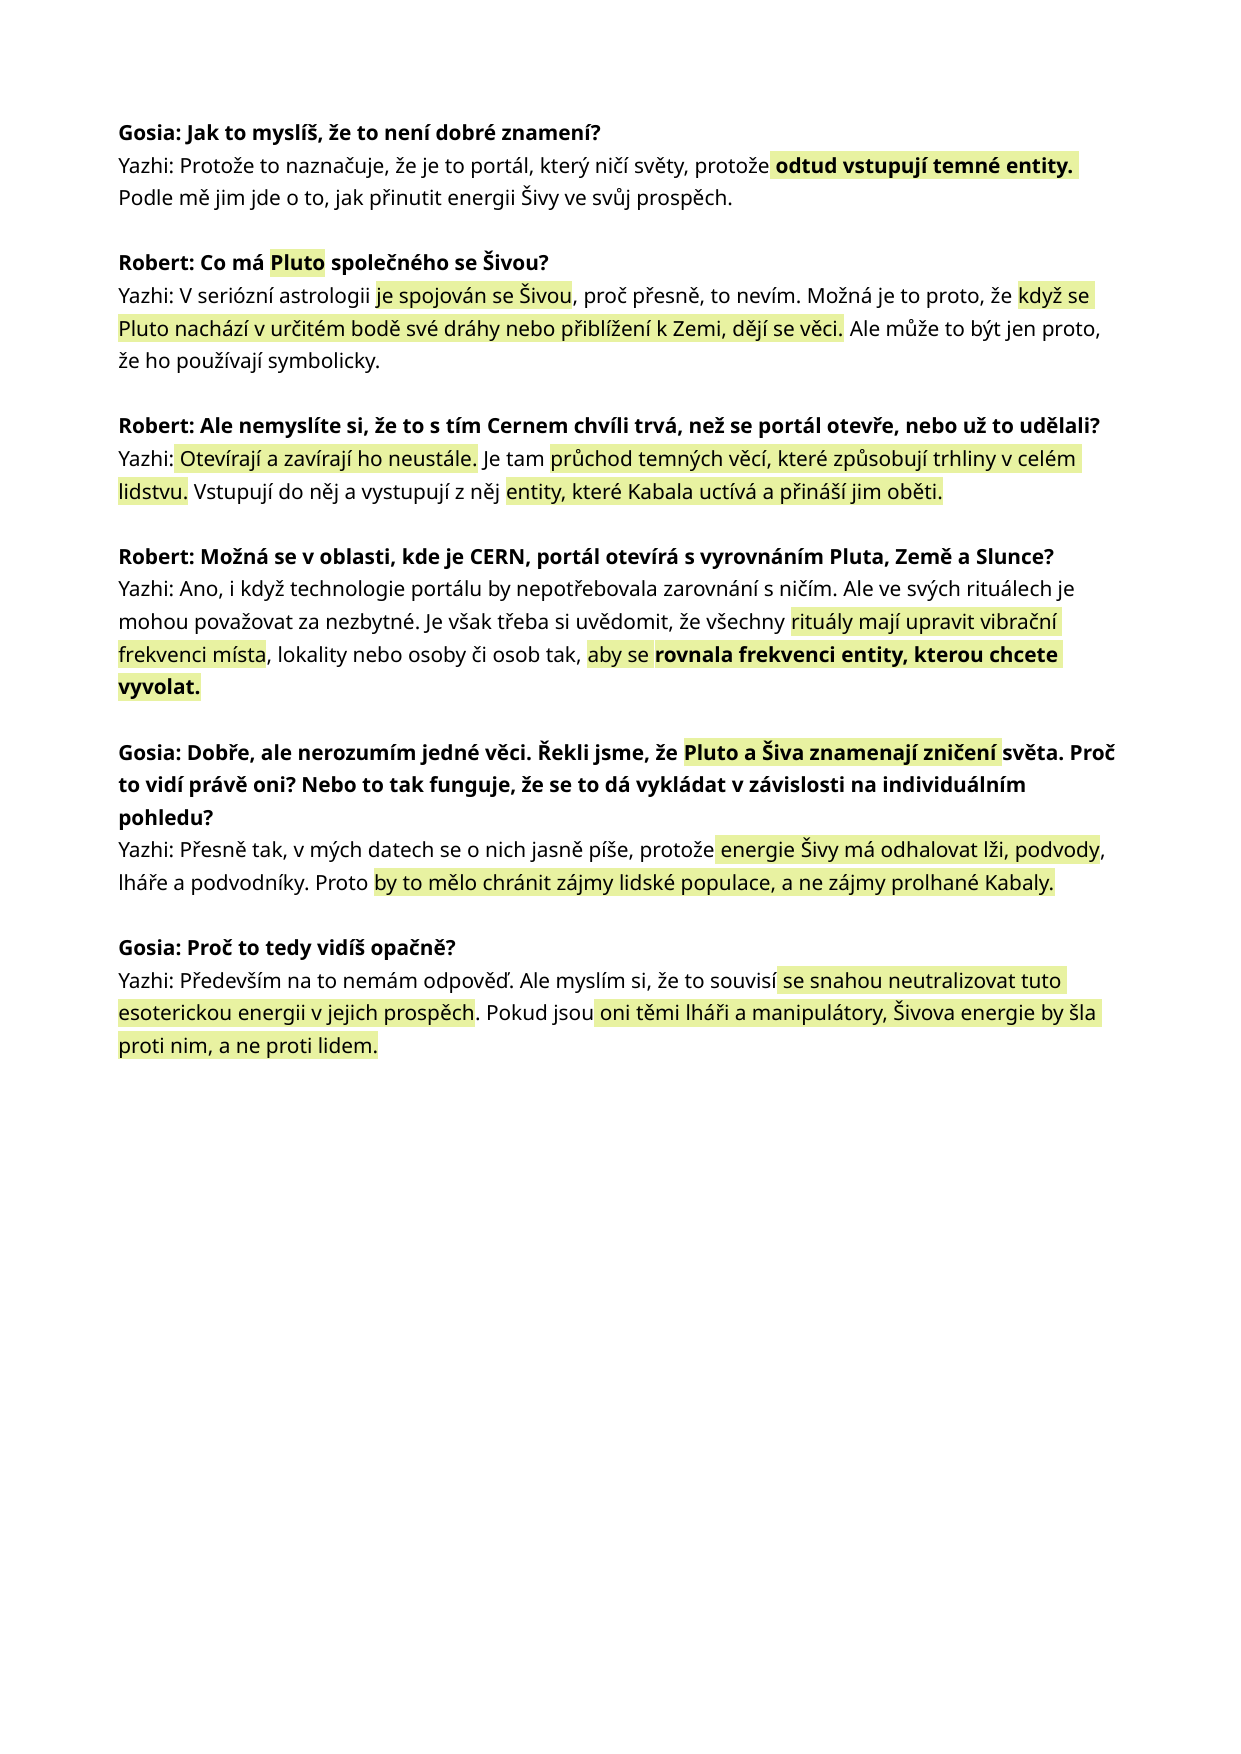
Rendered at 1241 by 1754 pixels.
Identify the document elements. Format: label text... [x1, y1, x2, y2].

text Gosia: Jak to myslíš, že to není dobré znamení? Yazhi: Protože to naznačuje, že je to portál, který ničí světy, protože odtud vstupují temné entity. Podle mě jim jde o to, jak přinutit energii Šivy ve svůj prospěch. Robert: Co má Pluto společného se Šivou? Yazhi: V seriózní astrologii je spojován se Šivou, proč přesně, to nevím. Možná je to proto, že když se Pluto nachází v určitém bodě své dráhy nebo přiblížení k Zemi, dějí se věci. Ale může to být jen proto, že ho používají symbolicky. Robert: Ale nemyslíte si, že to s tím Cernem chvíli trvá, než se portál otevře, nebo už to udělali? Yazhi: Otevírají a zavírají ho neustále. Je tam průchod temných věcí, které způsobují trhliny v celém lidstvu. Vstupují do něj a vystupují z něj entity, které Kabala uctívá a přináší jim oběti. Robert: Možná se v oblasti, kde je CERN, portál otevírá s vyrovnáním Pluta, Země a Slunce? Yazhi: Ano, i když technologie portálu by nepotřebovala zarovnání s ničím. Ale ve svých rituálech je mohou považovat za nezbytné. Je však třeba si uvědomit, že všechny rituály mají upravit vibrační frekvenci místa, lokality nebo osoby či osob tak, aby se rovnala frekvenci entity, kterou chcete vyvolat. Gosia: Dobře, ale nerozumím jedné věci. Řekli jsme, že Pluto a Šiva znamenají zničení světa. Proč to vidí právě oni? Nebo to tak funguje, že se to dá vykládat v závislosti na individuálním pohledu? Yazhi: Přesně tak, v mých datech se o nich jasně píše, protože energie Šivy má odhalovat lži, podvody, lháře a podvodníky. Proto by to mělo chránit zájmy lidské populace, a ne zájmy prolhané Kabaly. Gosia: Proč to tedy vidíš opačně? Yazhi: Především na to nemám odpověď. Ale myslím si, že to souvisí se snahou neutralizovat tuto esoterickou energii v jejich prospěch. Pokud jsou oni těmi lháři a manipulátory, Šivova energie by šla proti nim, a ne proti lidem. [118, 118, 1122, 1092]
